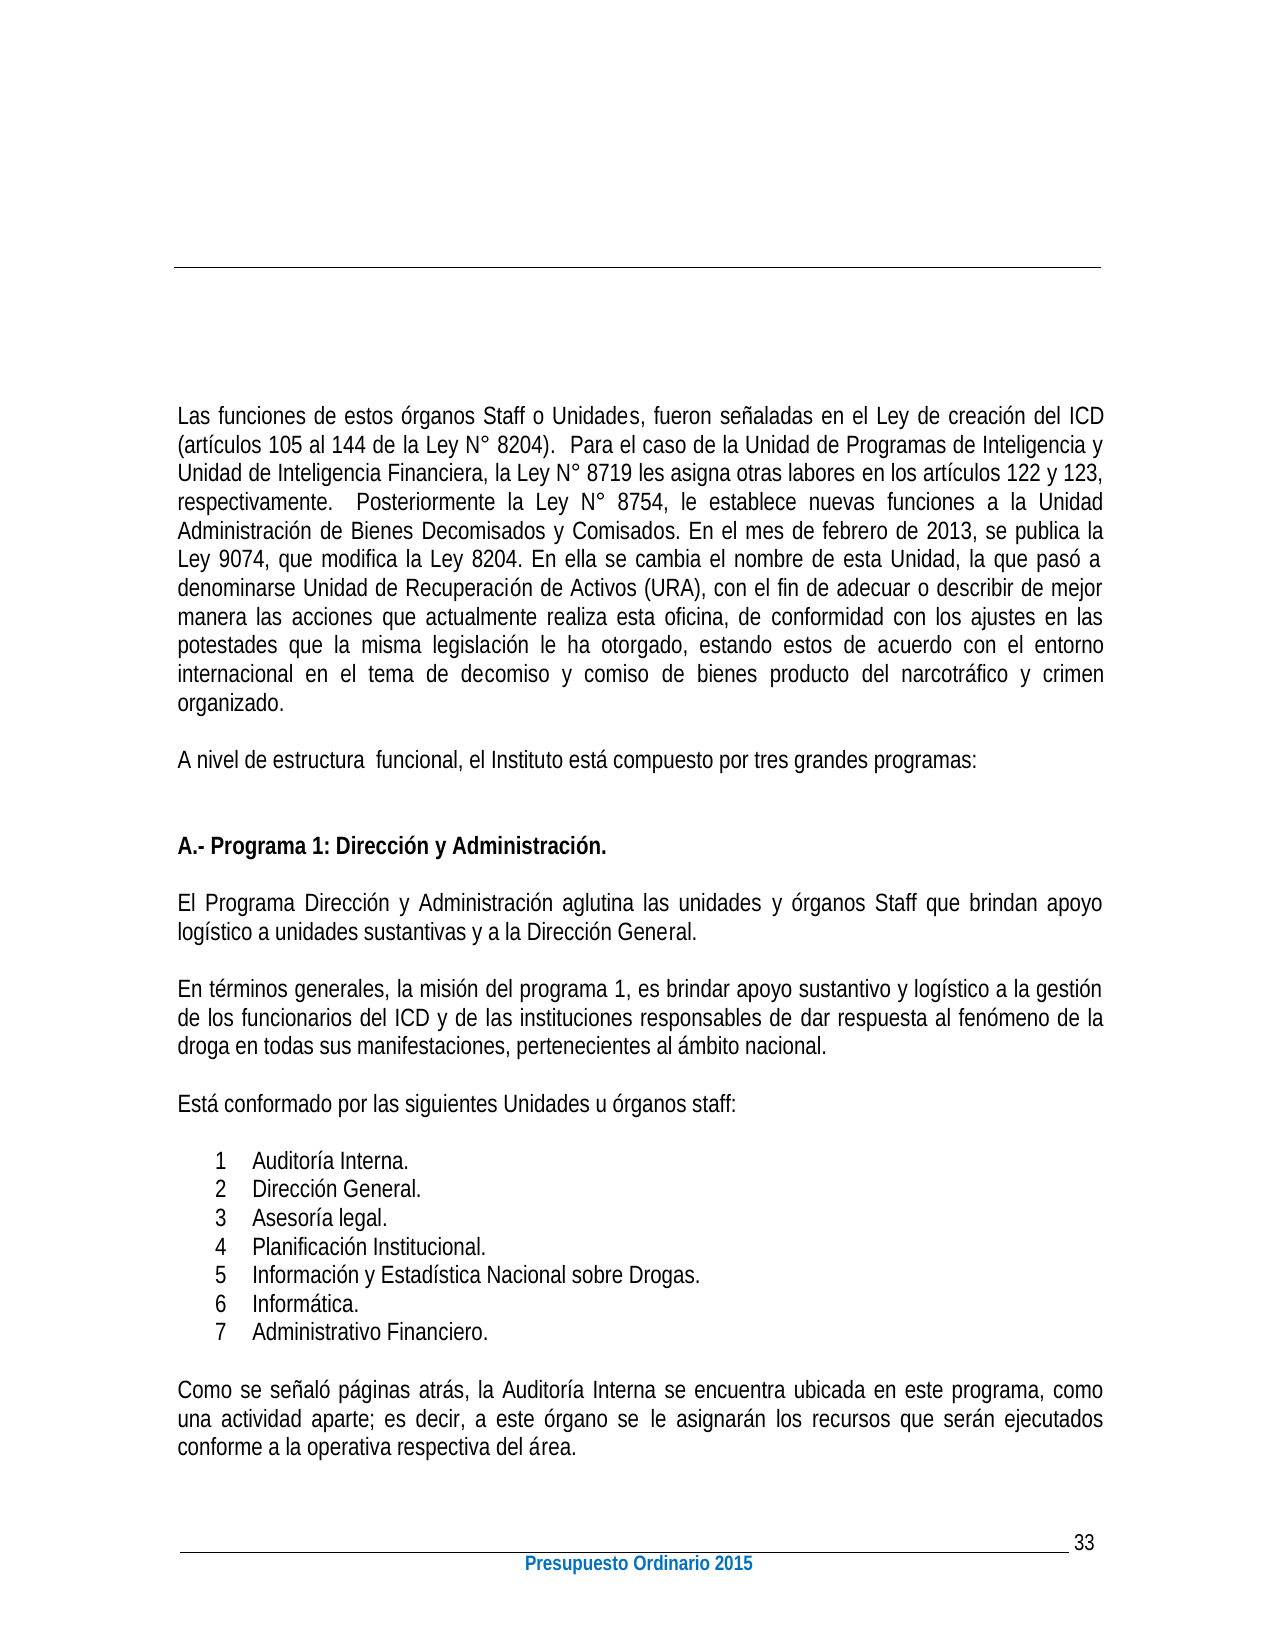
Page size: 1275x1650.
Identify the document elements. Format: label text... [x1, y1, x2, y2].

text Las funciones de estos órganos Staff o Unidades, fueron señaladas en el Ley de creación del ICD (artículos 105 al 144 de la Ley N° 8204). Para el caso de la Unidad de Programas de Inteligencia y Unidad de Inteligencia Financiera, la Ley N° 8719 les asigna otras labores en los artículos 122 y 123, respectivamente. Posteriormente la Ley N° 8754, le establece nuevas funciones a la Unidad Administración de Bienes Decomisados y Comisados. En el mes de febrero de 2013, se publica la Ley 9074, que modifica la Ley 8204. En ella se cambia el nombre de esta Unidad, la que pasó a denominarse Unidad de Recuperación de Activos (URA), con el fin de adecuar o describir de mejor manera las acciones que actualmente realiza esta oficina, de conformidad con los ajustes en las potestades que la misma legislación le ha otorgado, estando estos de acuerdo con el entorno internacional en el tema de decomiso y comiso de bienes producto del narcotráfico y crimen organizado. [177, 401, 1104, 716]
text Está conformado por las siguientes Unidades u órganos staff: [177, 1088, 743, 1117]
text 6 Informática. [215, 1289, 1114, 1318]
text A.- Programa 1: Dirección y Administración. [177, 831, 612, 859]
text 1 Auditoría Interna. [215, 1146, 1114, 1174]
text 4 Planificación Institucional. [215, 1232, 1114, 1260]
text A nivel de estructura funcional, el Instituto está compuesto por tres grandes programas: [177, 745, 983, 773]
text Como se señaló páginas atrás, la Auditoría Interna se encuentra ubicada en este programa, como una actividad aparte; es decir, a este órgano se le asignarán los recursos que serán ejecutados conforme a la operativa respectiva del área. [177, 1375, 1104, 1461]
text 2 Dirección General. [215, 1174, 1114, 1203]
text 5 Información y Estadística Nacional sobre Drogas. [215, 1260, 1114, 1289]
text El Programa Dirección y Administración aglutina las unidades y órganos Staff que brindan apoyo logístico a unidades sustantivas y a la Dirección General. [177, 888, 1104, 945]
text 3 Asesoría legal. [215, 1203, 1114, 1232]
text En términos generales, la misión del programa 1, es brindar apoyo sustantivo y logístico a la gestión de los funcionarios del ICD y de las instituciones responsables de dar respuesta al fenómeno de la droga en todas sus manifestaciones, pertenecientes al ámbito nacional. [177, 974, 1104, 1060]
text 7 Administrativo Financiero. [215, 1318, 1114, 1346]
